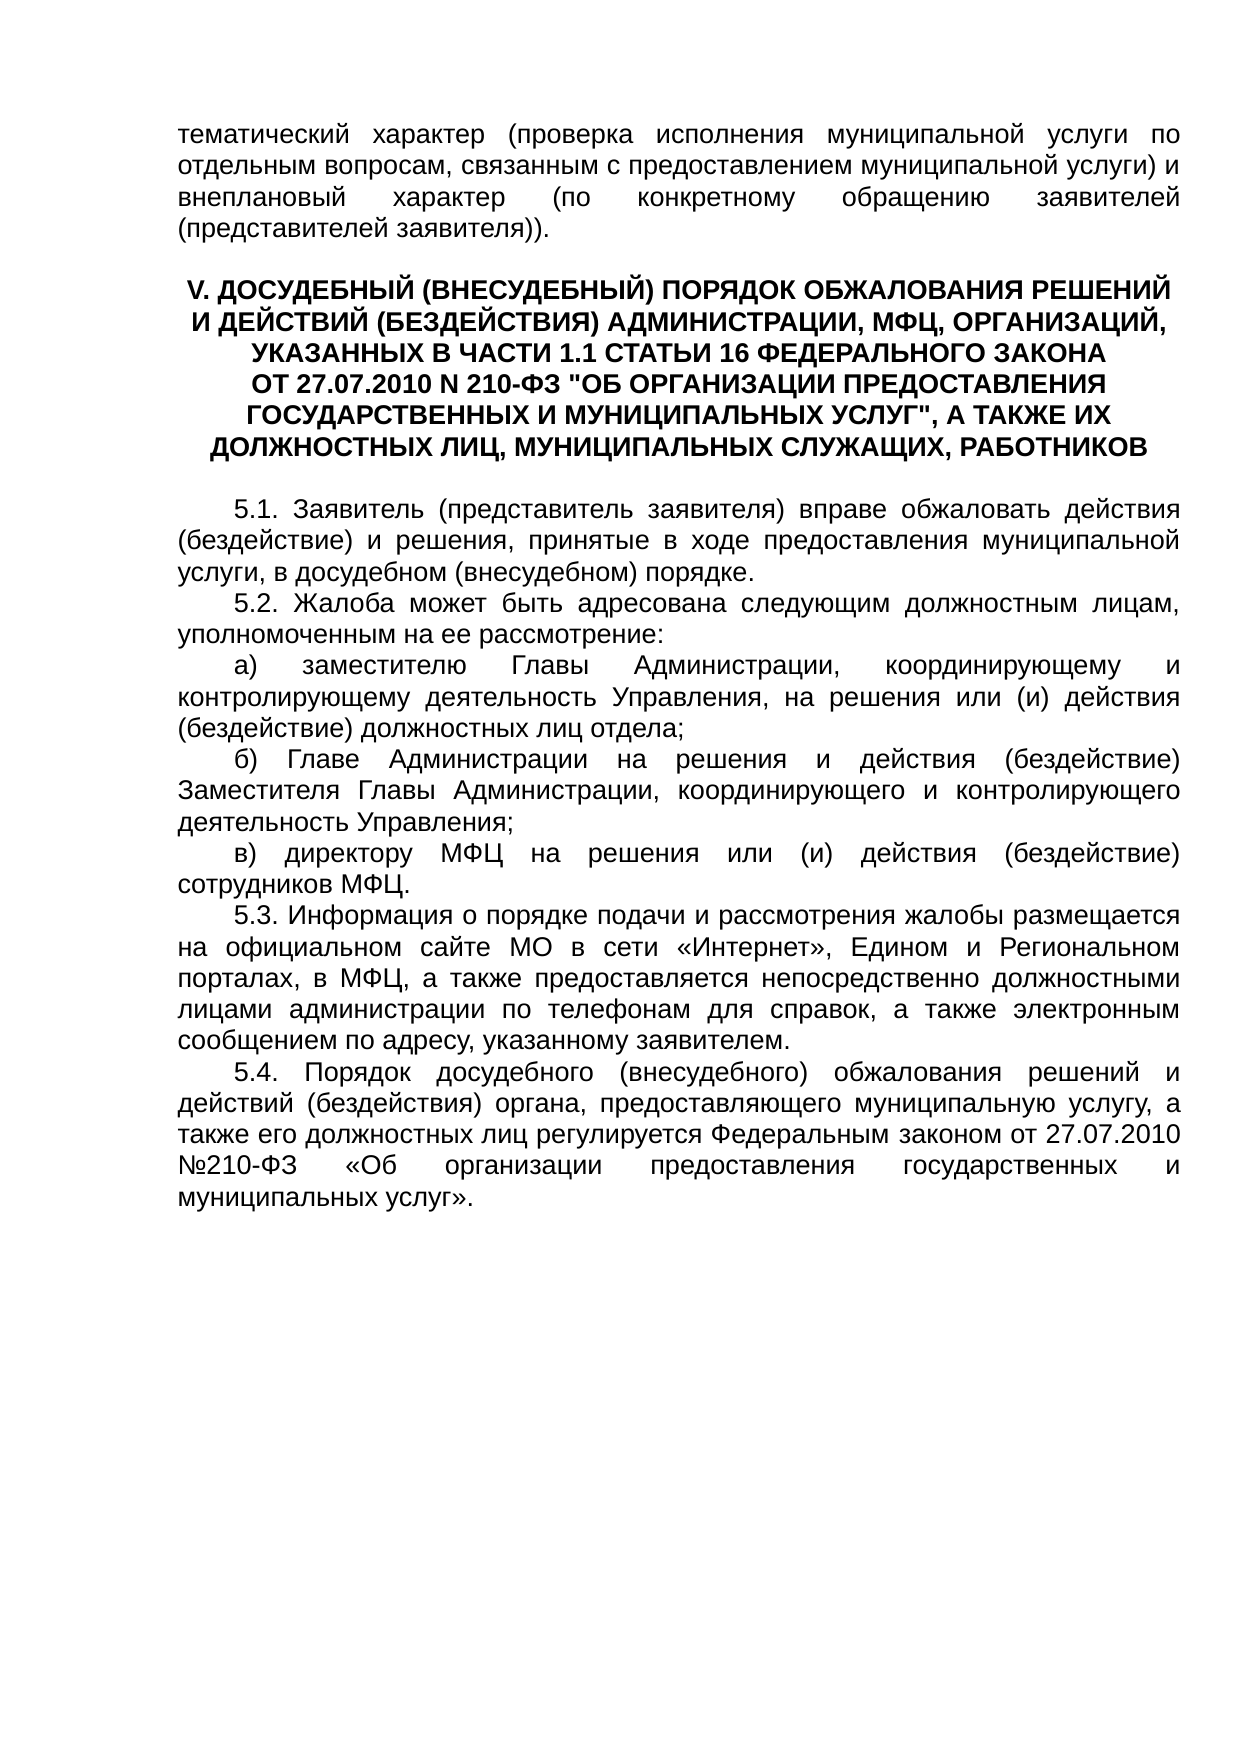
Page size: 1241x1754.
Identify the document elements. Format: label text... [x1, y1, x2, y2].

text И ДЕЙСТВИЙ (БЕЗДЕЙСТВИЯ) АДМИНИСТРАЦИИ, МФЦ, ОРГАНИЗАЦИЙ, [177, 306, 1181, 337]
text б) Главе Администрации на решения и действия (бездействие) Заместителя Главы Администрации, координирующего и контролирующего деятельность Управления; [177, 743, 1181, 837]
text ДОЛЖНОСТНЫХ ЛИЦ, МУНИЦИПАЛЬНЫХ СЛУЖАЩИХ, РАБОТНИКОВ [177, 431, 1181, 462]
text а) заместителю Главы Администрации, координирующему и контролирующему деятельность Управления, на решения или (и) действия (бездействие) должностных лиц отдела; [177, 649, 1181, 743]
text 5.3. Информация о порядке подачи и рассмотрения жалобы размещается на официальном сайте МО в сети «Интернет», Едином и Региональном порталах, в МФЦ, а также предоставляется непосредственно должностными лицами администрации по телефонам для справок, а также электронным сообщением по адресу, указанному заявителем. [177, 899, 1181, 1056]
text 5.2. Жалоба может быть адресована следующим должностным лицам, уполномоченным на ее рассмотрение: [177, 587, 1181, 649]
text в) директору МФЦ на решения или (и) действия (бездействие) сотрудников МФЦ. [177, 837, 1181, 899]
text ОТ 27.07.2010 N 210-ФЗ "ОБ ОРГАНИЗАЦИИ ПРЕДОСТАВЛЕНИЯ [177, 368, 1181, 399]
text 5.1. Заявитель (представитель заявителя) вправе обжаловать действия (бездействие) и решения, принятые в ходе предоставления муниципальной услуги, в досудебном (внесудебном) порядке. [177, 493, 1181, 587]
text тематический характер (проверка исполнения муниципальной услуги по отдельным вопросам, связанным с предоставлением муниципальной услуги) и внеплановый характер (по конкретному обращению заявителей (представителей заявителя)). [177, 118, 1181, 243]
text УКАЗАННЫХ В ЧАСТИ 1.1 СТАТЬИ 16 ФЕДЕРАЛЬНОГО ЗАКОНА [177, 337, 1181, 368]
text V. ДОСУДЕБНЫЙ (ВНЕСУДЕБНЫЙ) ПОРЯДОК ОБЖАЛОВАНИЯ РЕШЕНИЙ [177, 274, 1181, 306]
text ГОСУДАРСТВЕННЫХ И МУНИЦИПАЛЬНЫХ УСЛУГ", А ТАКЖЕ ИХ [177, 399, 1181, 431]
text 5.4. Порядок досудебного (внесудебного) обжалования решений и действий (бездействия) органа, предоставляющего муниципальную услугу, а также его должностных лиц регулируется Федеральным законом от 27.07.2010 №210-ФЗ «Об организации предоставления государственных и муниципальных услуг». [177, 1056, 1181, 1212]
